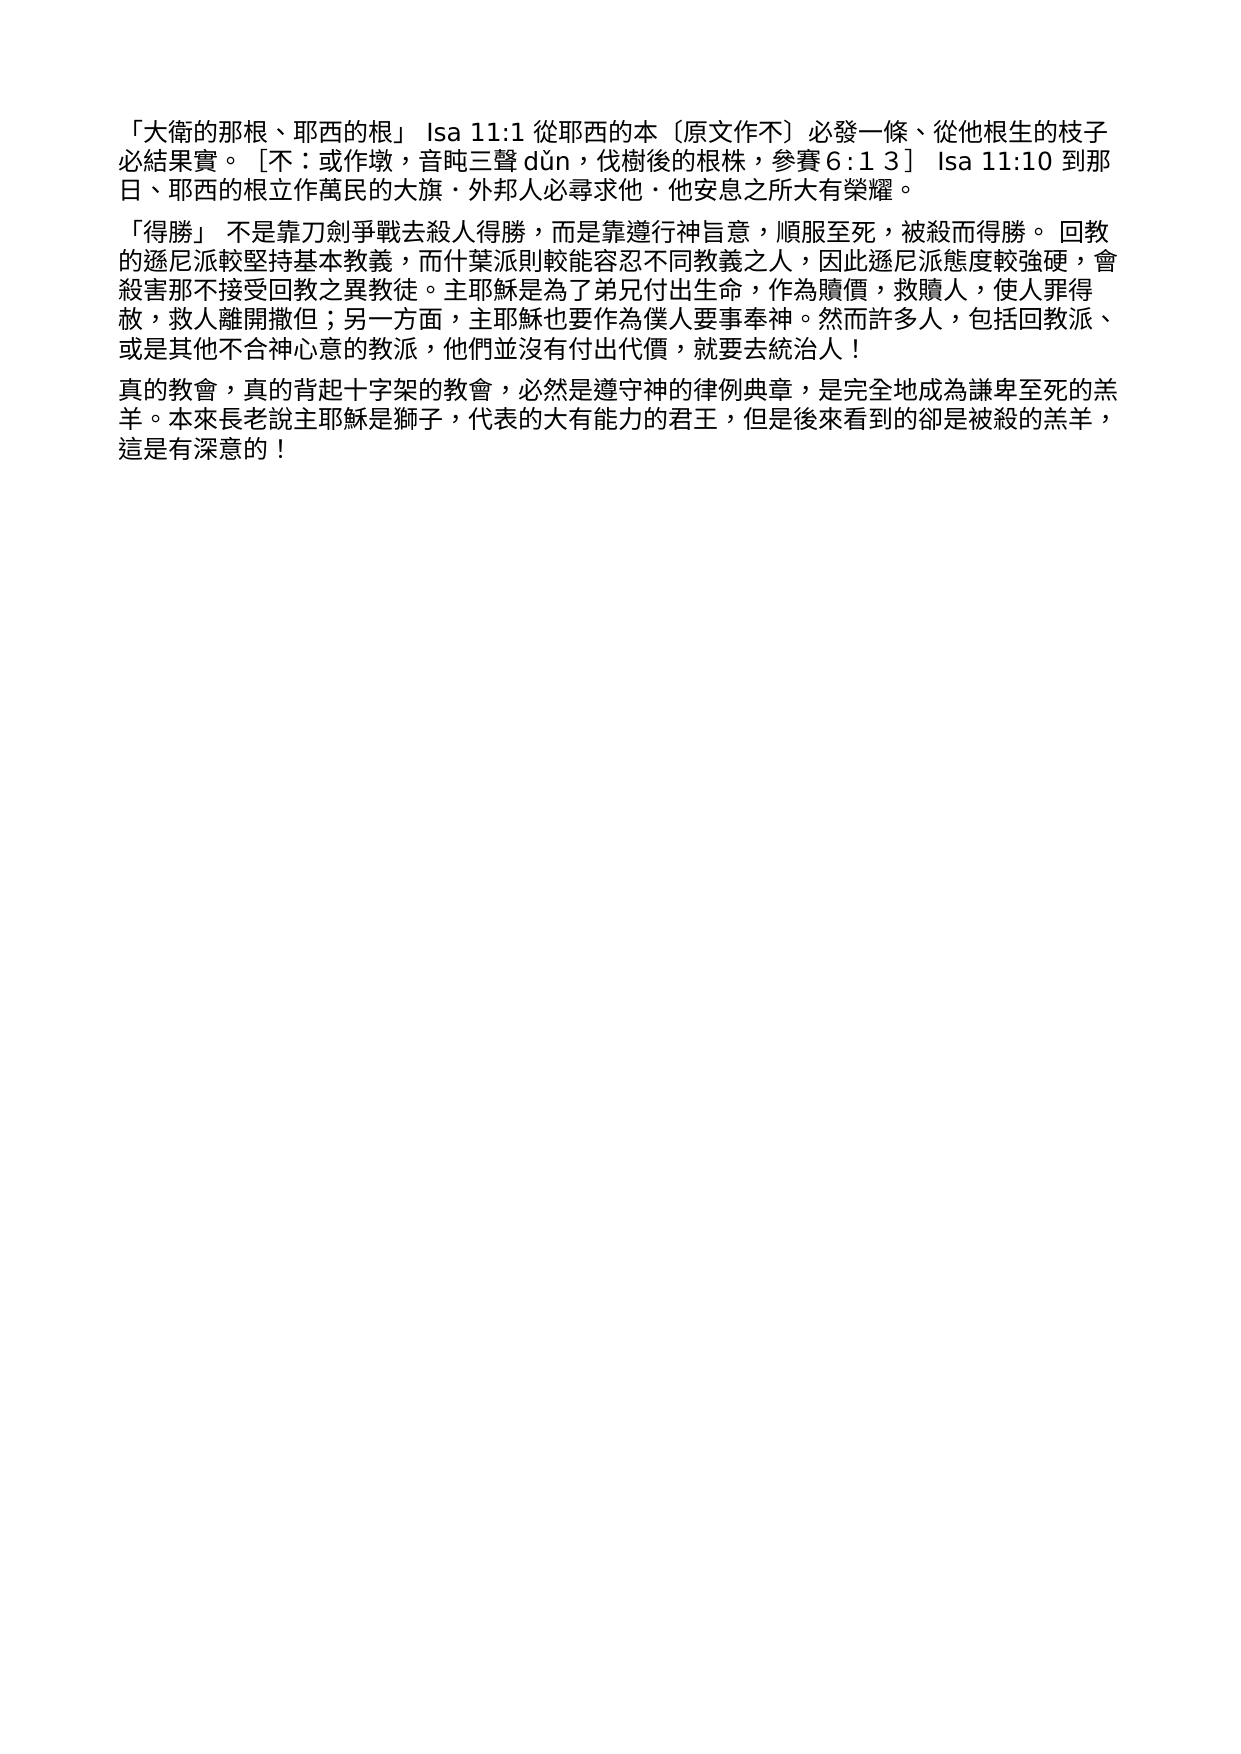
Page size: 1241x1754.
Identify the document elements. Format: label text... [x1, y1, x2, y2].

text 真的教會，真的背起十字架的教會，必然是遵守神的律例典章，是完全地成為謙卑至死的羔羊。本來長老說主耶穌是獅子，代表的大有能力的君王，但是後來看到的卻是被殺的羔羊，這是有深意的！ [118, 376, 1122, 464]
text 「得勝」 不是靠刀劍爭戰去殺人得勝，而是靠遵行神旨意，順服至死，被殺而得勝。 回教的遜尼派較堅持基本教義，而什葉派則較能容忍不同教義之人，因此遜尼派態度較強硬，會殺害那不接受回教之異教徒。主耶穌是為了弟兄付出生命，作為贖價，救贖人，使人罪得赦，救人離開撒但；另一方面，主耶穌也要作為僕人要事奉神。然而許多人，包括回教派、或是其他不合神心意的教派，他們並沒有付出代價，就要去統治人！ [118, 218, 1122, 364]
text 「大衛的那根、耶西的根」 Isa 11:1 從耶西的本〔原文作𣎴〕必發一條、從他根生的枝子必結果實。［𣎴：或作墩，音盹三聲dǔn，伐樹後的根株，參賽６:１３］ Isa 11:10 到那日、耶西的根立作萬民的大旗．外邦人必尋求他．他安息之所大有榮耀。 [118, 118, 1122, 206]
